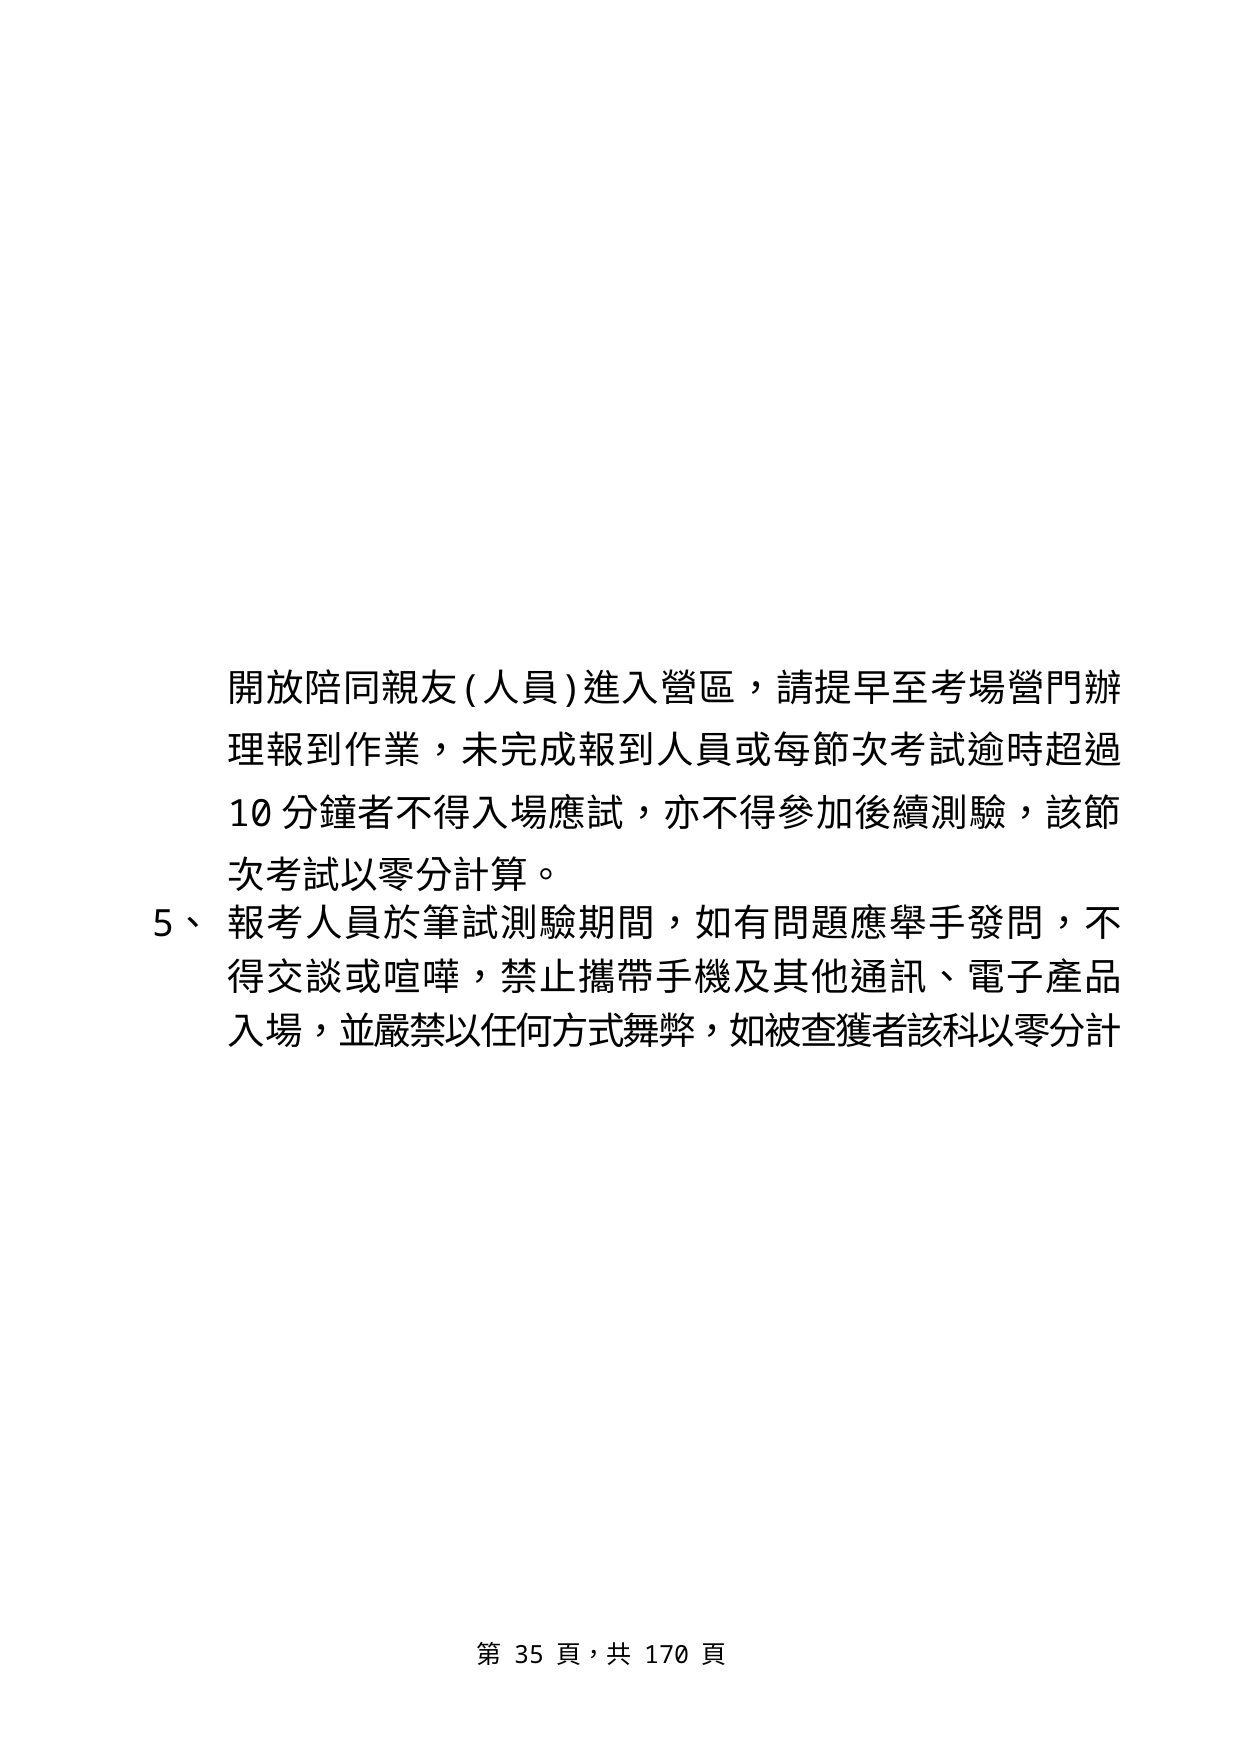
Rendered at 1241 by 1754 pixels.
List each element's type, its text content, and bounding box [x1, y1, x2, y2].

list 開放陪同親友(人員)進入營區，請提早至考場營門辦理報到作業，未完成報到人員或每節次考試逾時超過10分鐘者不得入場應試，亦不得參加後續測驗，該節次考試以零分計算。 [152, 643, 1122, 893]
list 報考人員於筆試測驗期間，如有問題應舉手發問，不得交談或喧嘩，禁止攜帶手機及其他通訊、電子產品入場，並嚴禁以任何方式舞弊，如被查獲者該科以零分計算。 [152, 893, 1122, 1056]
